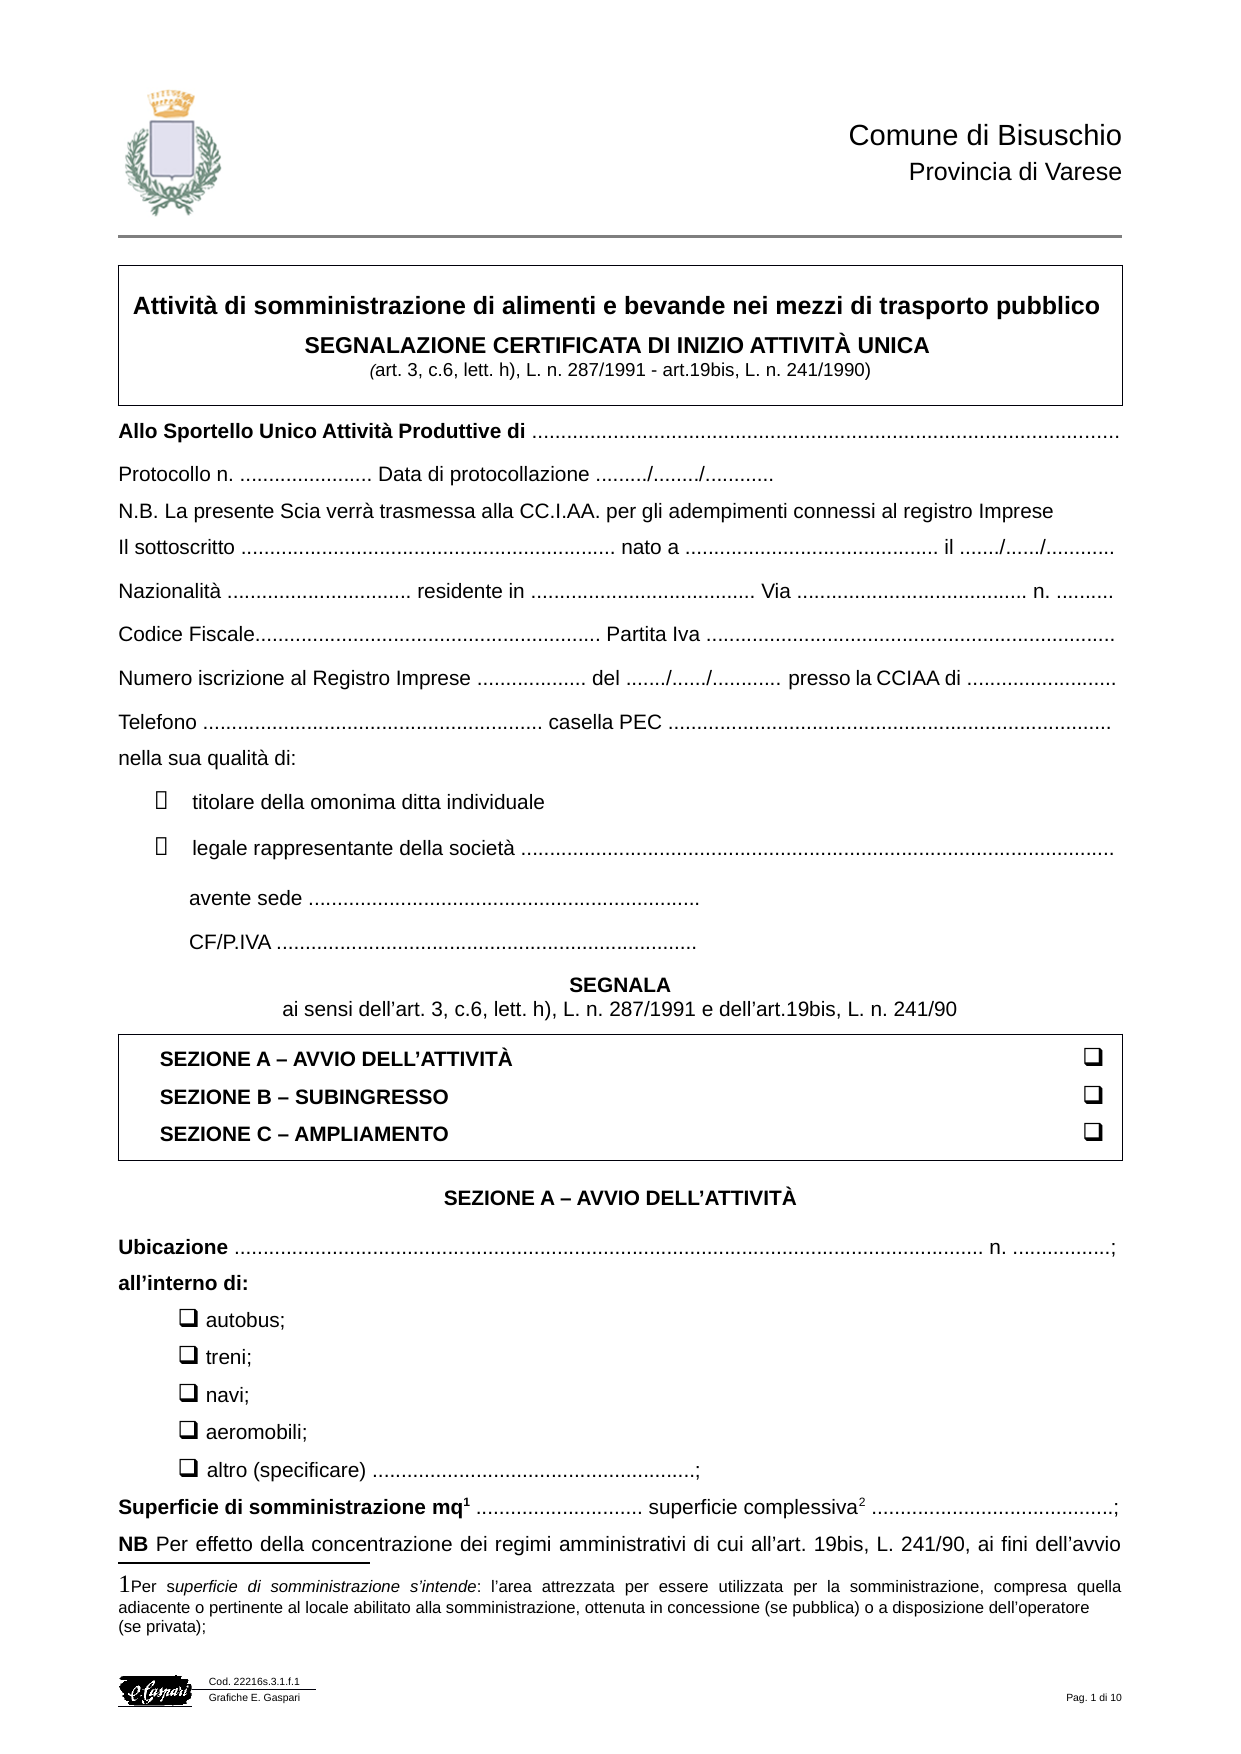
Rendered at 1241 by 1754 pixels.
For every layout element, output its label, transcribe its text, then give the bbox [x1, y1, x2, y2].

text Comune di Bisuschio [118, 118, 1122, 152]
text all’interno di: [118, 1271, 1122, 1295]
text Telefono ........................................................... casella PEC ............................................................................. [118, 709, 1122, 733]
text Protocollo n. ....................... Data di protocollazione ........./......../............ [118, 462, 1122, 486]
text Superficie di somministrazione mq ............................. superficie complessiva ..........................................; [118, 1495, 1122, 1519]
picture [118, 1674, 192, 1706]
text Codice Fiscale............................................................ Partita Iva ....................................................................... [118, 622, 1122, 646]
text  legale rappresentante della società ....................................................................................................... [153, 829, 1122, 863]
text Il sottoscritto ................................................................. nato a ............................................ il ......./....../............ [118, 535, 1122, 559]
picture [122, 152, 224, 157]
text  titolare della omonima ditta individuale [153, 782, 1122, 817]
table_header SEZIONE A – AVVIO DELL’ATTIVITÀ  SEZIONE B – SUBINGRESSO  SEZIONE C – AMPLIAMENTO  [119, 1035, 1122, 1159]
text  altro (specificare) ........................................................; [177, 1457, 1122, 1482]
picture [122, 185, 224, 219]
text  navi; [177, 1382, 1122, 1407]
text  treni; [177, 1345, 1122, 1370]
text (se privata); [118, 1617, 1122, 1636]
text SEGNALA [118, 973, 1122, 997]
text Ubicazione .................................................................................................................................. n. .................; [118, 1234, 1122, 1258]
text Provincia di Varese [118, 157, 1122, 185]
text CF/P.IVA ......................................................................... [189, 929, 1122, 953]
text Nazionalità ................................ residente in ....................................... Via ........................................ n. .......... [118, 579, 1122, 603]
text SEZIONE A – AVVIO DELL’ATTIVITÀ [118, 1186, 1122, 1209]
table_header Attività di somministrazione di alimenti e bevande nei mezzi di trasporto pubblico SEGNALAZIONE CERTIFICATA DI INIZIO ATTIVITÀ UNICA (art. 3, c.6, lett. h), L. n. 287/1991 - art.19bis, L. n. 241/1990) [119, 266, 1122, 405]
text  aeromobili; [177, 1420, 1122, 1445]
text N.B. La presente Scia verrà trasmessa alla CC.I.AA. per gli adempimenti connessi al registro Imprese [118, 498, 1122, 522]
text nella sua qualità di: [118, 746, 1122, 770]
text avente sede .................................................................... [189, 886, 1122, 910]
text Per superficie di somministrazione s’intende: l’area attrezzata per essere utilizzata per la somministrazione, compresa quella adiacente o pertinente al locale abilitato alla somministrazione, ottenuta in concessione (se pubblica) o a disposizione dell’operatore [118, 1569, 1122, 1617]
picture [122, 87, 224, 118]
text  autobus; [177, 1307, 1122, 1332]
text Numero iscrizione al Registro Imprese ................... del ......./....../............ presso la CCIAA di .......................... [118, 666, 1122, 690]
text ai sensi dell’art. 3, c.6, lett. h), L. n. 287/1991 e dell’art.19bis, L. n. 241/90 [118, 997, 1122, 1021]
text NB Per effetto della concentrazione dei regimi amministrativi di cui all’art. 19bis, L. 241/90, ai fini dell’avvio [118, 1531, 1122, 1555]
text Allo Sportello Unico Attività Produttive di [118, 418, 1122, 442]
